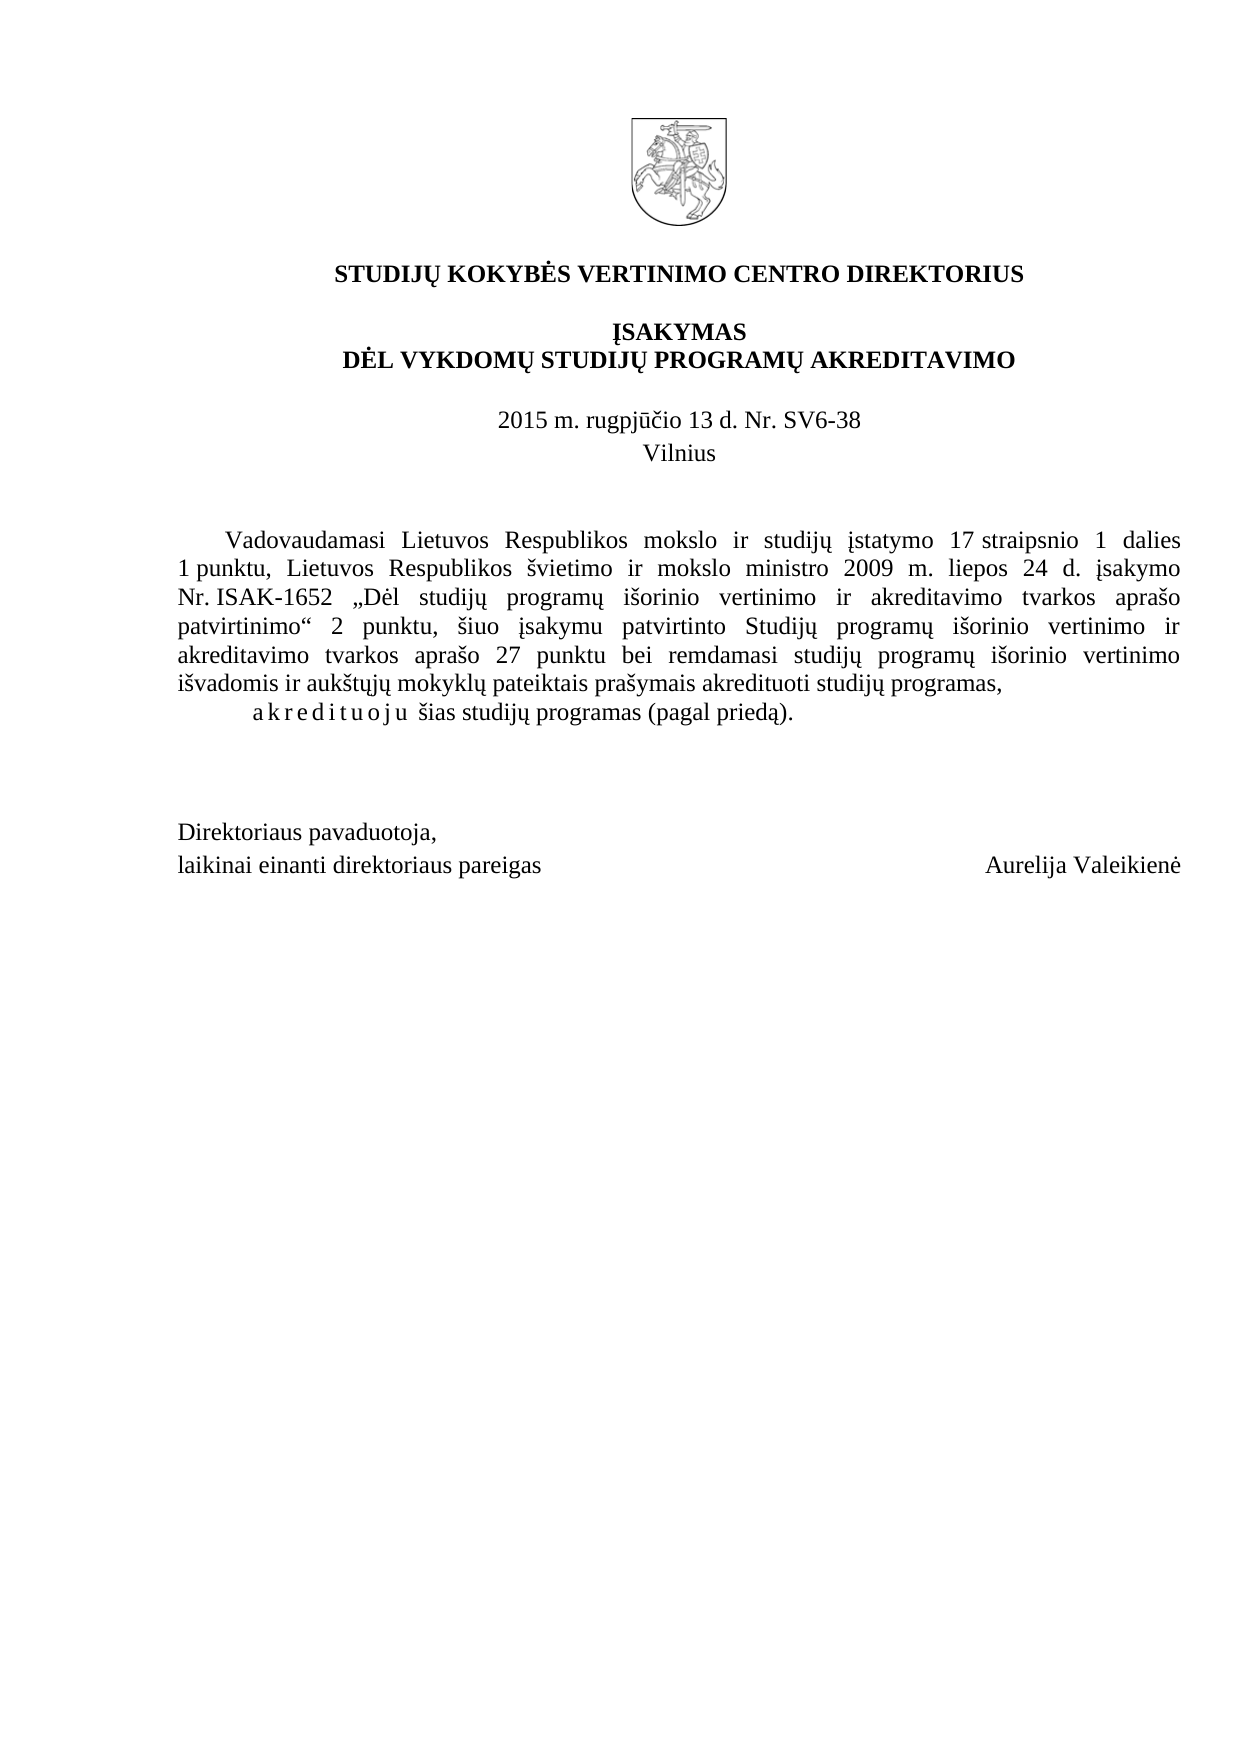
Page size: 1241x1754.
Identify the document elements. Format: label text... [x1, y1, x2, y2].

text Direktoriaus pavaduotoja, [177, 817, 1181, 846]
text DĖL VYKDOMŲ STUDIJŲ PROGRAMŲ AKREDITAVIMO [177, 345, 1181, 374]
text ĮSAKYMAS [177, 317, 1181, 345]
text Vadovaudamasi Lietuvos Respublikos mokslo ir studijų įstatymo 17 straipsnio 1 dalies 1 punktu, Lietuvos Respublikos švietimo ir mokslo ministro 2009 m. liepos 24 d. įsakymo Nr. ISAK-1652 „Dėl studijų programų išorinio vertinimo ir akreditavimo tvarkos aprašo patvirtinimo“ 2 punktu, šiuo įsakymu patvirtinto Studijų programų išorinio vertinimo ir akreditavimo tvarkos aprašo 27 punktu bei remdamasi studijų programų išorinio vertinimo išvadomis ir aukštųjų mokyklų pateiktais prašymais akredituoti studijų programas, [177, 525, 1181, 697]
text 2015 m. rugpjūčio 13 d. Nr. SV6-38 [177, 405, 1181, 434]
text Vilnius [177, 438, 1181, 467]
text akredituoju šias studijų programas (pagal priedą). [252, 697, 1181, 726]
text STUDIJŲ KOKYBĖS VERTINIMO CENTRO DIREKTORIUS [177, 259, 1181, 288]
text laikinai einanti direktoriaus pareigas Aurelija Valeikienė [177, 851, 1181, 879]
